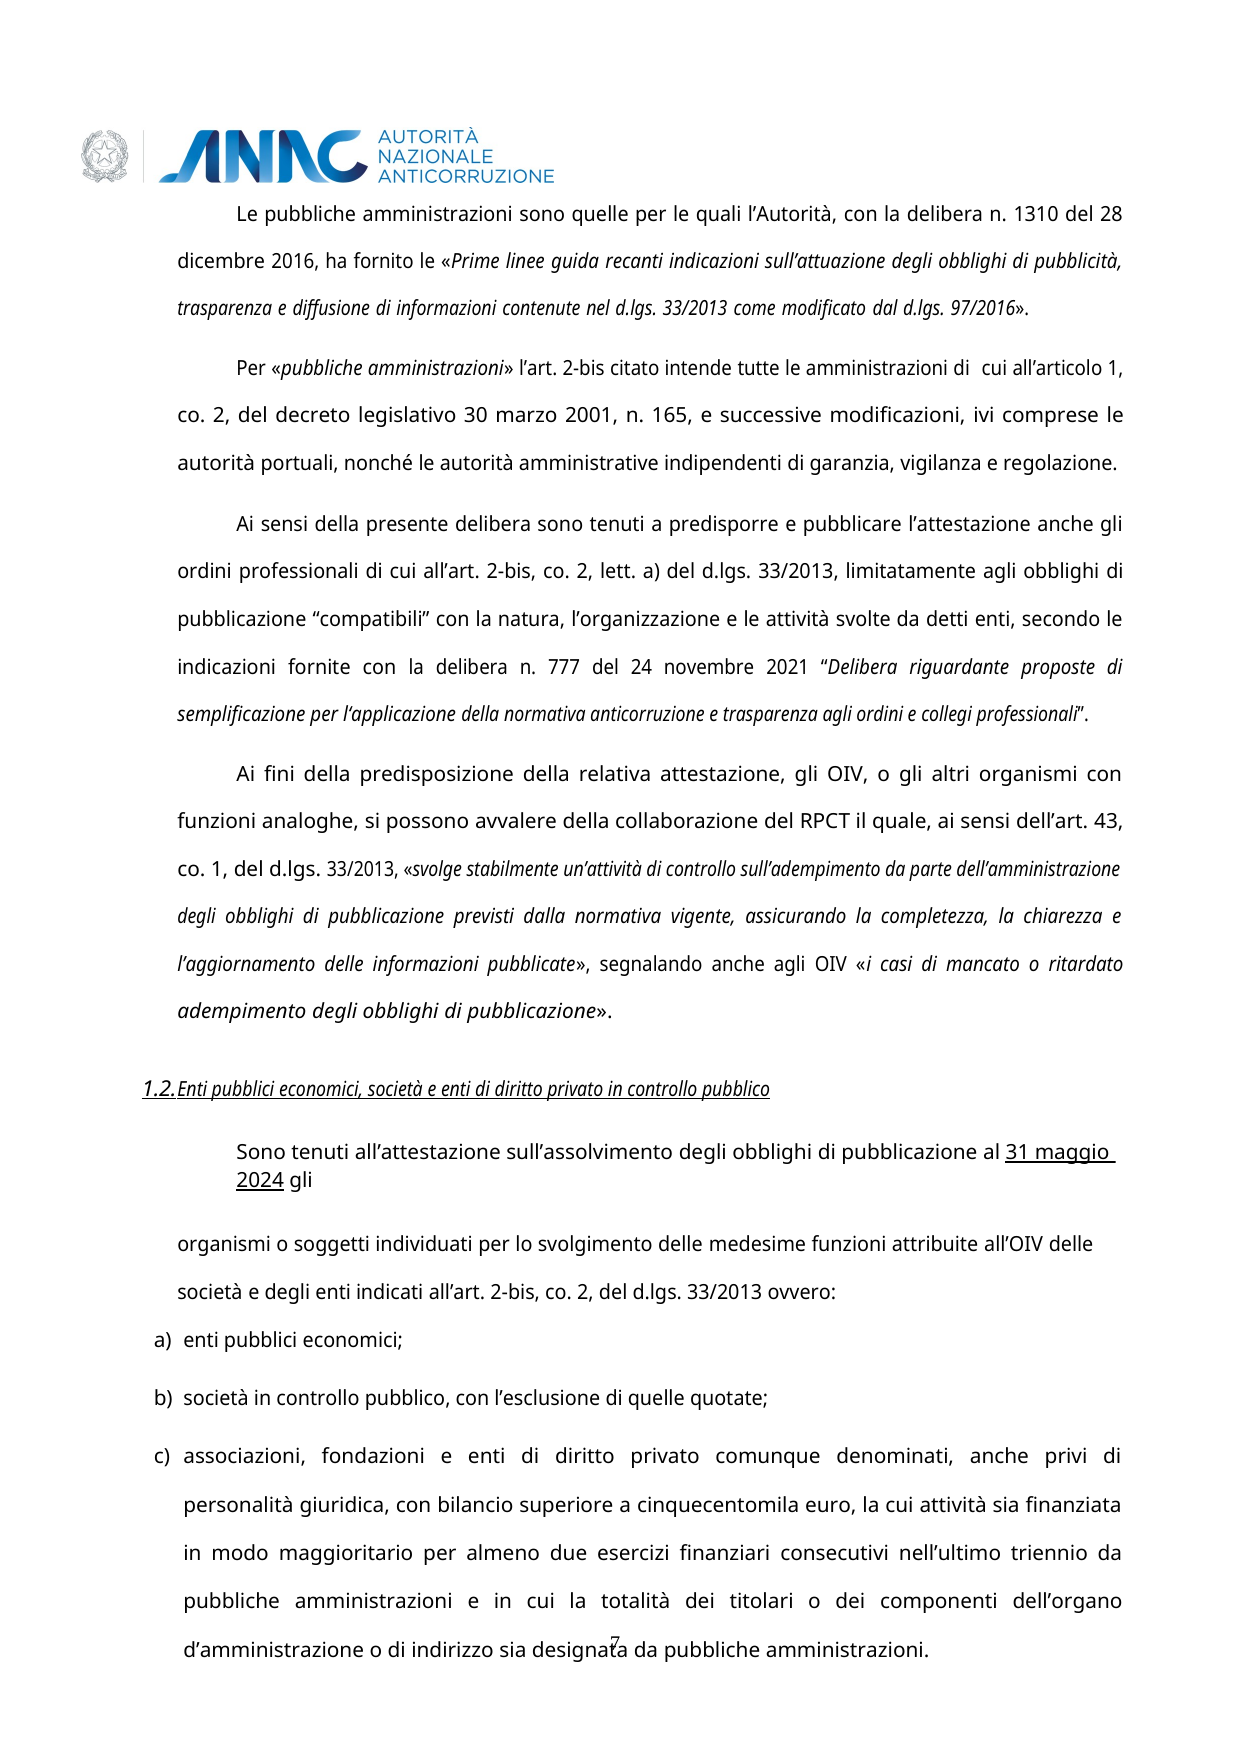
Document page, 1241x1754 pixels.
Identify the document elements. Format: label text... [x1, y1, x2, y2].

list enti pubblici economici; [153, 1325, 1135, 1354]
subtitle Enti pubblici economici, società e enti di diritto privato in controllo pubblico [142, 1073, 1135, 1102]
text organismi o soggetti individuati per lo svolgimento delle medesime funzioni attribuite all’OIV delle società e degli enti indicati all’art. 2-bis, co. 2, del d.lgs. 33/2013 ovvero: [177, 1229, 1135, 1305]
text Per «pubbliche amministrazioni» l’art. 2-bis citato intende tutte le amministrazioni di cui all’articolo 1, co. 2, del decreto legislativo 30 marzo 2001, n. 165, e successive modificazioni, ivi comprese le autorità portuali, nonché le autorità amministrative indipendenti di garanzia, vigilanza e regolazione. [177, 353, 1123, 476]
list società in controllo pubblico, con l’esclusione di quelle quotate; [153, 1383, 1135, 1412]
picture [81, 127, 554, 183]
text Ai sensi della presente delibera sono tenuti a predisporre e pubblicare l’attestazione anche gli ordini professionali di cui all’art. 2-bis, co. 2, lett. a) del d.lgs. 33/2013, limitatamente agli obblighi di pubblicazione “compatibili” con la natura, l’organizzazione e le attività svolte da detti enti, secondo le indicazioni fornite con la delibera n. 777 del 24 novembre 2021 “Delibera riguardante proposte di semplificazione per l‘applicazione della normativa anticorruzione e trasparenza agli ordini e collegi professionali”. [177, 509, 1124, 728]
text Le pubbliche amministrazioni sono quelle per le quali l’Autorità, con la delibera n. 1310 del 28 dicembre 2016, ha fornito le «Prime linee guida recanti indicazioni sull’attuazione degli obblighi di pubblicità, trasparenza e diffusione di informazioni contenute nel d.lgs. 33/2013 come modificato dal d.lgs. 97/2016». [177, 199, 1123, 322]
text Sono tenuti all’attestazione sull’assolvimento degli obblighi di pubblicazione al 31 maggio 2024 gli [236, 1137, 1135, 1194]
list associazioni, fondazioni e enti di diritto privato comunque denominati, anche privi di personalità giuridica, con bilancio superiore a cinquecentomila euro, la cui attività sia finanziata in modo maggioritario per almeno due esercizi finanziari consecutivi nell’ultimo triennio da pubbliche amministrazioni e in cui la totalità dei titolari o dei componenti dell’organo d’amministrazione o di indirizzo sia designata da pubbliche amministrazioni. [153, 1441, 1123, 1663]
text Ai fini della predisposizione della relativa attestazione, gli OIV, o gli altri organismi con funzioni analoghe, si possono avvalere della collaborazione del RPCT il quale, ai sensi dell’art. 43, co. 1, del d.lgs. 33/2013, «svolge stabilmente un’attività di controllo sull’adempimento da parte dell’amministrazione degli obblighi di pubblicazione previsti dalla normativa vigente, assicurando la completezza, la chiarezza e l’aggiornamento delle informazioni pubblicate», segnalando anche agli OIV «i casi di mancato o ritardato adempimento degli obblighi di pubblicazione». [177, 759, 1124, 1025]
